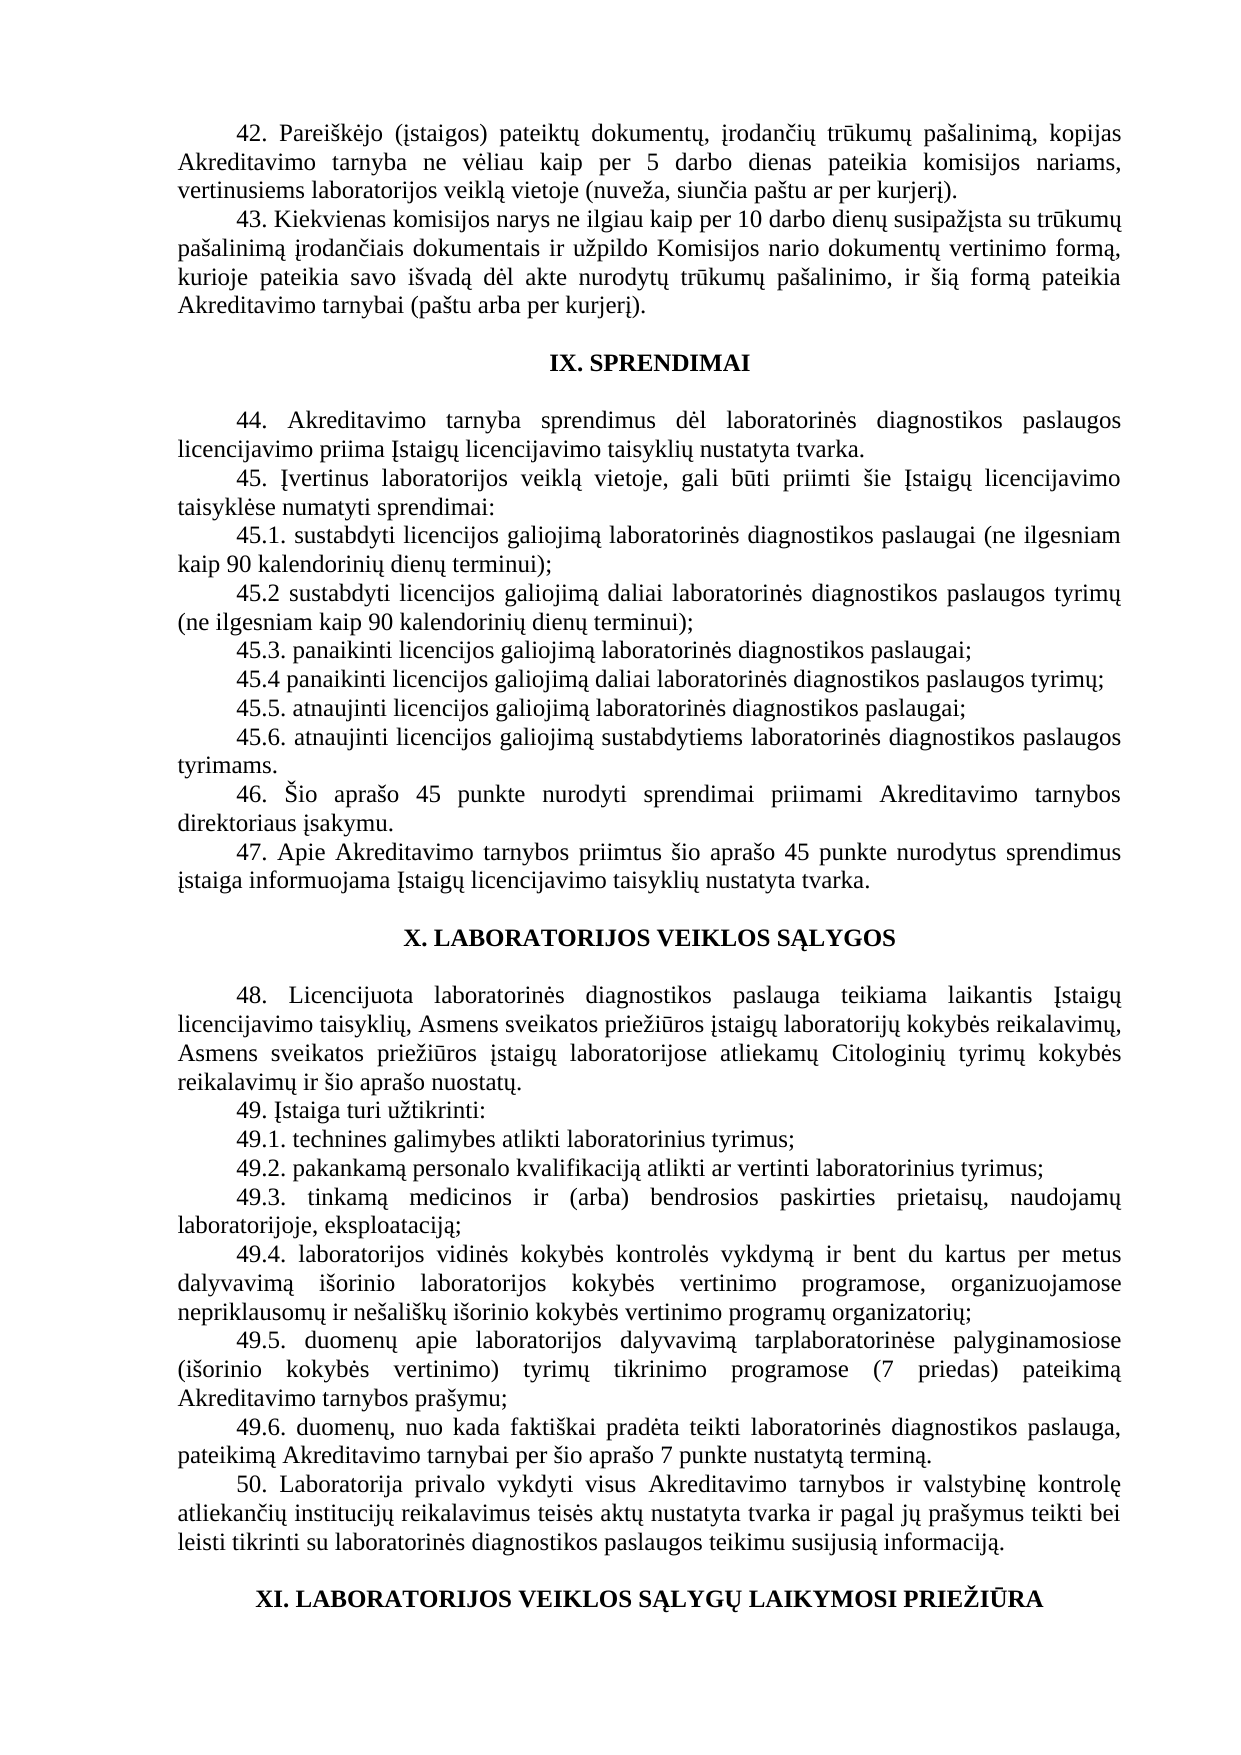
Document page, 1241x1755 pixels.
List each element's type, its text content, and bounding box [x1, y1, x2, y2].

text 49.2. pakankamą personalo kvalifikaciją atlikti ar vertinti laboratorinius tyrimus; [177, 1153, 1122, 1182]
text 45.4 panaikinti licencijos galiojimą daliai laboratorinės diagnostikos paslaugos tyrimų; [177, 664, 1122, 693]
text 49. Įstaiga turi užtikrinti: [177, 1096, 1122, 1124]
text 45.2 sustabdyti licencijos galiojimą daliai laboratorinės diagnostikos paslaugos tyrimų (ne ilgesniam kaip 90 kalendorinių dienų terminui); [177, 578, 1122, 636]
text 46. Šio aprašo 45 punkte nurodyti sprendimai priimami Akreditavimo tarnybos direktoriaus įsakymu. [177, 779, 1122, 837]
text 49.1. technines galimybes atlikti laboratorinius tyrimus; [177, 1124, 1122, 1153]
text 45.1. sustabdyti licencijos galiojimą laboratorinės diagnostikos paslaugai (ne ilgesniam kaip 90 kalendorinių dienų terminui); [177, 521, 1122, 578]
text IX. SPRENDIMAI [177, 348, 1122, 377]
text 45.3. panaikinti licencijos galiojimą laboratorinės diagnostikos paslaugai; [177, 636, 1122, 664]
text 43. Kiekvienas komisijos narys ne ilgiau kaip per 10 darbo dienų susipažįsta su trūkumų pašalinimą įrodančiais dokumentais ir užpildo Komisijos nario dokumentų vertinimo formą, kurioje pateikia savo išvadą dėl akte nurodytų trūkumų pašalinimo, ir šią formą pateikia Akreditavimo tarnybai (paštu arba per kurjerį). [177, 204, 1122, 319]
text 44. Akreditavimo tarnyba sprendimus dėl laboratorinės diagnostikos paslaugos licencijavimo priima Įstaigų licencijavimo taisyklių nustatyta tvarka. [177, 406, 1122, 463]
text X. LABORATORIJOS VEIKLOS SĄLYGOS [177, 923, 1122, 952]
text 45.6. atnaujinti licencijos galiojimą sustabdytiems laboratorinės diagnostikos paslaugos tyrimams. [177, 722, 1122, 779]
text XI. LABORATORIJOS VEIKLOS SĄLYGŲ LAIKYMOSI PRIEŽIŪRA [177, 1584, 1122, 1613]
text 48. Licencijuota laboratorinės diagnostikos paslauga teikiama laikantis Įstaigų licencijavimo taisyklių, Asmens sveikatos priežiūros įstaigų laboratorijų kokybės reikalavimų, Asmens sveikatos priežiūros įstaigų laboratorijose atliekamų Citologinių tyrimų kokybės reikalavimų ir šio aprašo nuostatų. [177, 981, 1122, 1096]
text 47. Apie Akreditavimo tarnybos priimtus šio aprašo 45 punkte nurodytus sprendimus įstaiga informuojama Įstaigų licencijavimo taisyklių nustatyta tvarka. [177, 837, 1122, 894]
text 49.4. laboratorijos vidinės kokybės kontrolės vykdymą ir bent du kartus per metus dalyvavimą išorinio laboratorijos kokybės vertinimo programose, organizuojamose nepriklausomų ir nešališkų išorinio kokybės vertinimo programų organizatorių; [177, 1239, 1122, 1326]
text 49.3. tinkamą medicinos ir (arba) bendrosios paskirties prietaisų, naudojamų laboratorijoje, eksploataciją; [177, 1182, 1122, 1239]
text 49.6. duomenų, nuo kada faktiškai pradėta teikti laboratorinės diagnostikos paslauga, pateikimą Akreditavimo tarnybai per šio aprašo 7 punkte nustatytą terminą. [177, 1412, 1122, 1469]
text 45. Įvertinus laboratorijos veiklą vietoje, gali būti priimti šie Įstaigų licencijavimo taisyklėse numatyti sprendimai: [177, 463, 1122, 521]
text 42. Pareiškėjo (įstaigos) pateiktų dokumentų, įrodančių trūkumų pašalinimą, kopijas Akreditavimo tarnyba ne vėliau kaip per 5 darbo dienas pateikia komisijos nariams, vertinusiems laboratorijos veiklą vietoje (nuveža, siunčia paštu ar per kurjerį). [177, 118, 1122, 204]
text 50. Laboratorija privalo vykdyti visus Akreditavimo tarnybos ir valstybinę kontrolę atliekančių institucijų reikalavimus teisės aktų nustatyta tvarka ir pagal jų prašymus teikti bei leisti tikrinti su laboratorinės diagnostikos paslaugos teikimu susijusią informaciją. [177, 1469, 1122, 1556]
text 45.5. atnaujinti licencijos galiojimą laboratorinės diagnostikos paslaugai; [177, 693, 1122, 722]
text 49.5. duomenų apie laboratorijos dalyvavimą tarplaboratorinėse palyginamosiose (išorinio kokybės vertinimo) tyrimų tikrinimo programose (7 priedas) pateikimą Akreditavimo tarnybos prašymu; [177, 1326, 1122, 1412]
